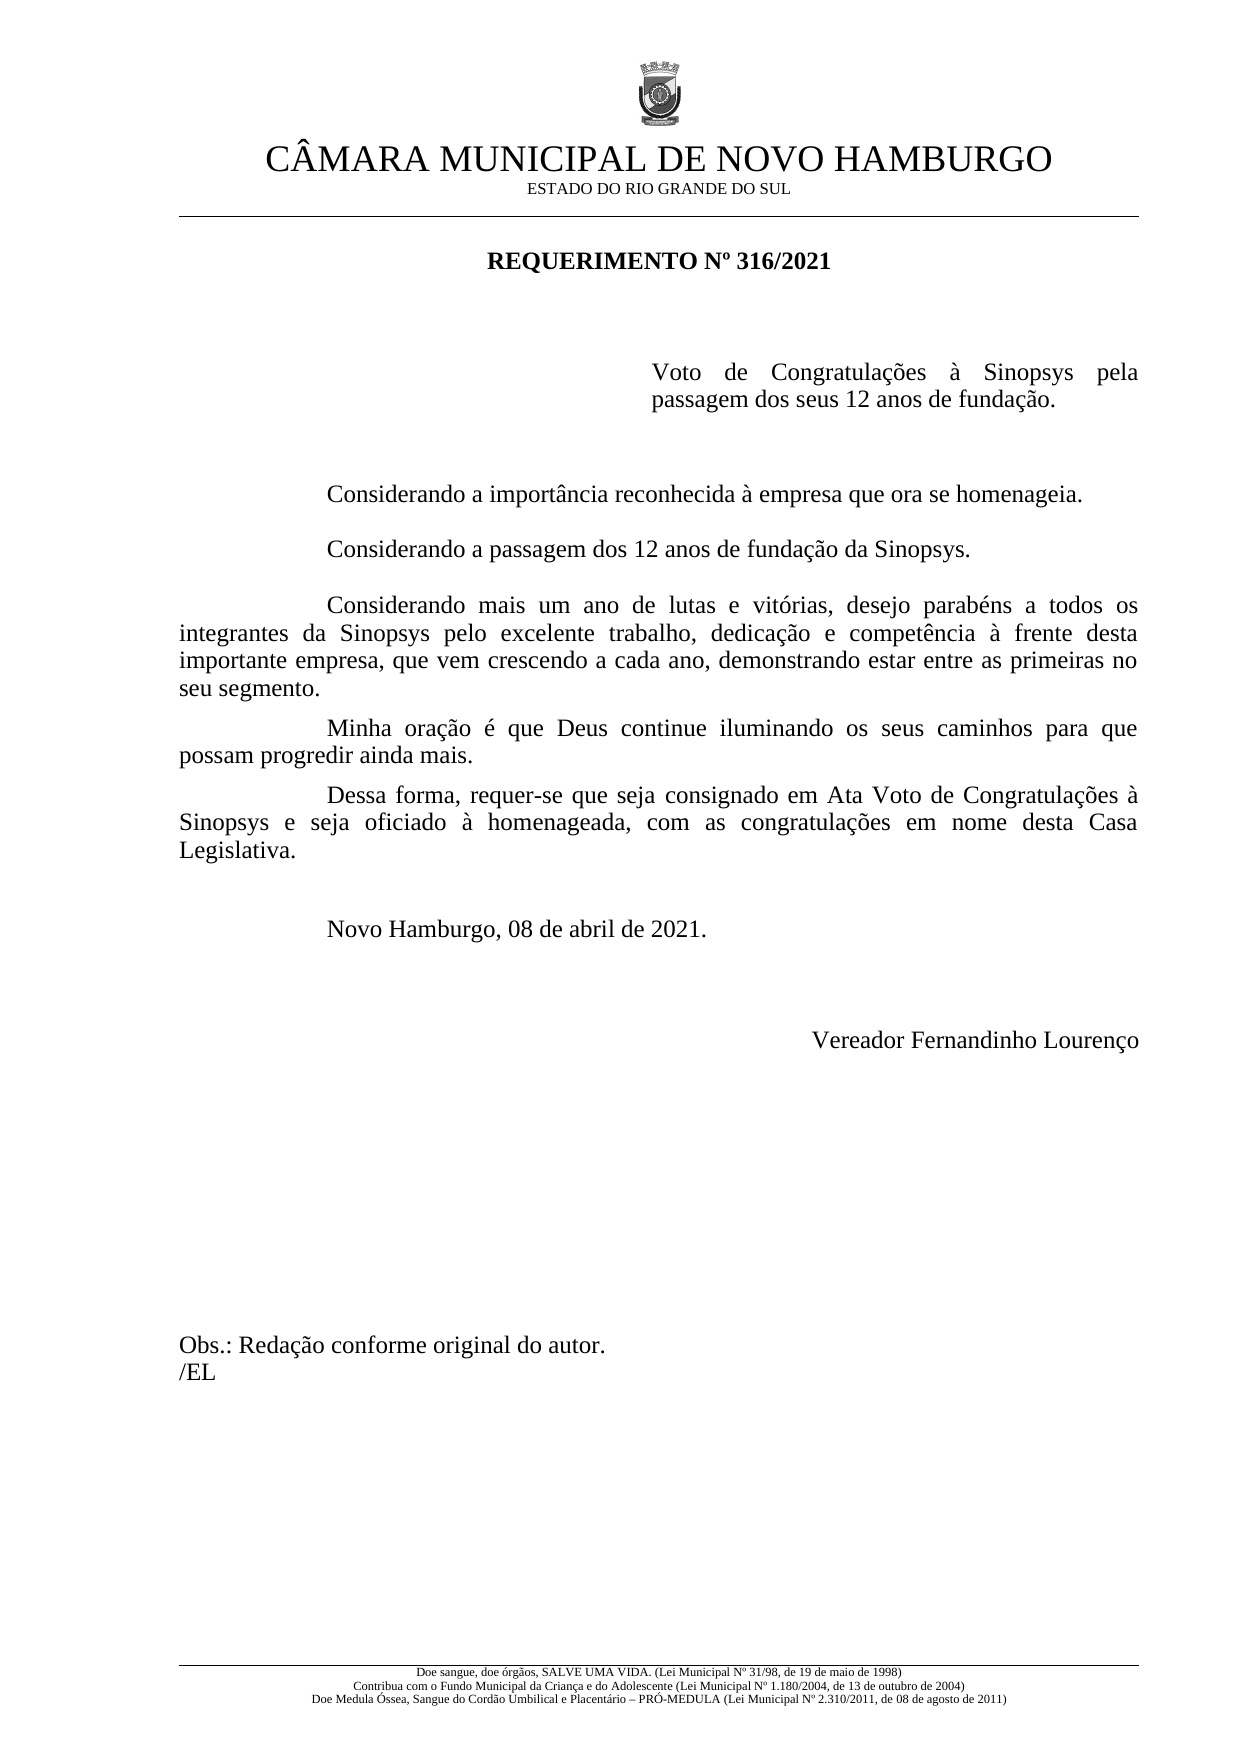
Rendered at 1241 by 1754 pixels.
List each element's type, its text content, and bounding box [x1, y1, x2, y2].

text /EL [179, 1358, 1139, 1386]
text Dessa forma, requer-se que seja consignado em Ata Voto de Congratulações à Sinopsys e seja oficiado à homenageada, com as congratulações em nome desta Casa Legislativa. [179, 781, 1139, 864]
text REQUERIMENTO Nº 316/2021 [179, 247, 1139, 274]
text Vereador Fernandinho Lourenço [179, 1026, 1139, 1054]
text Novo Hamburgo, 08 de abril de 2021. [179, 915, 1139, 943]
text Considerando mais um ano de lutas e vitórias, desejo parabéns a todos os integrantes da Sinopsys pelo excelente trabalho, dedicação e competência à frente desta importante empresa, que vem crescendo a cada ano, demonstrando estar entre as primeiras no seu segmento. [179, 591, 1139, 702]
text Considerando a passagem dos 12 anos de fundação da Sinopsys. [179, 536, 1139, 563]
text Minha oração é que Deus continue iluminando os seus caminhos para que possam progredir ainda mais. [179, 714, 1139, 769]
text Voto de Congratulações à Sinopsys pela passagem dos seus 12 anos de fundação. [651, 358, 1139, 413]
text Obs.: Redação conforme original do autor. [179, 1331, 1139, 1358]
text Considerando a importância reconhecida à empresa que ora se homenageia. [179, 480, 1139, 508]
